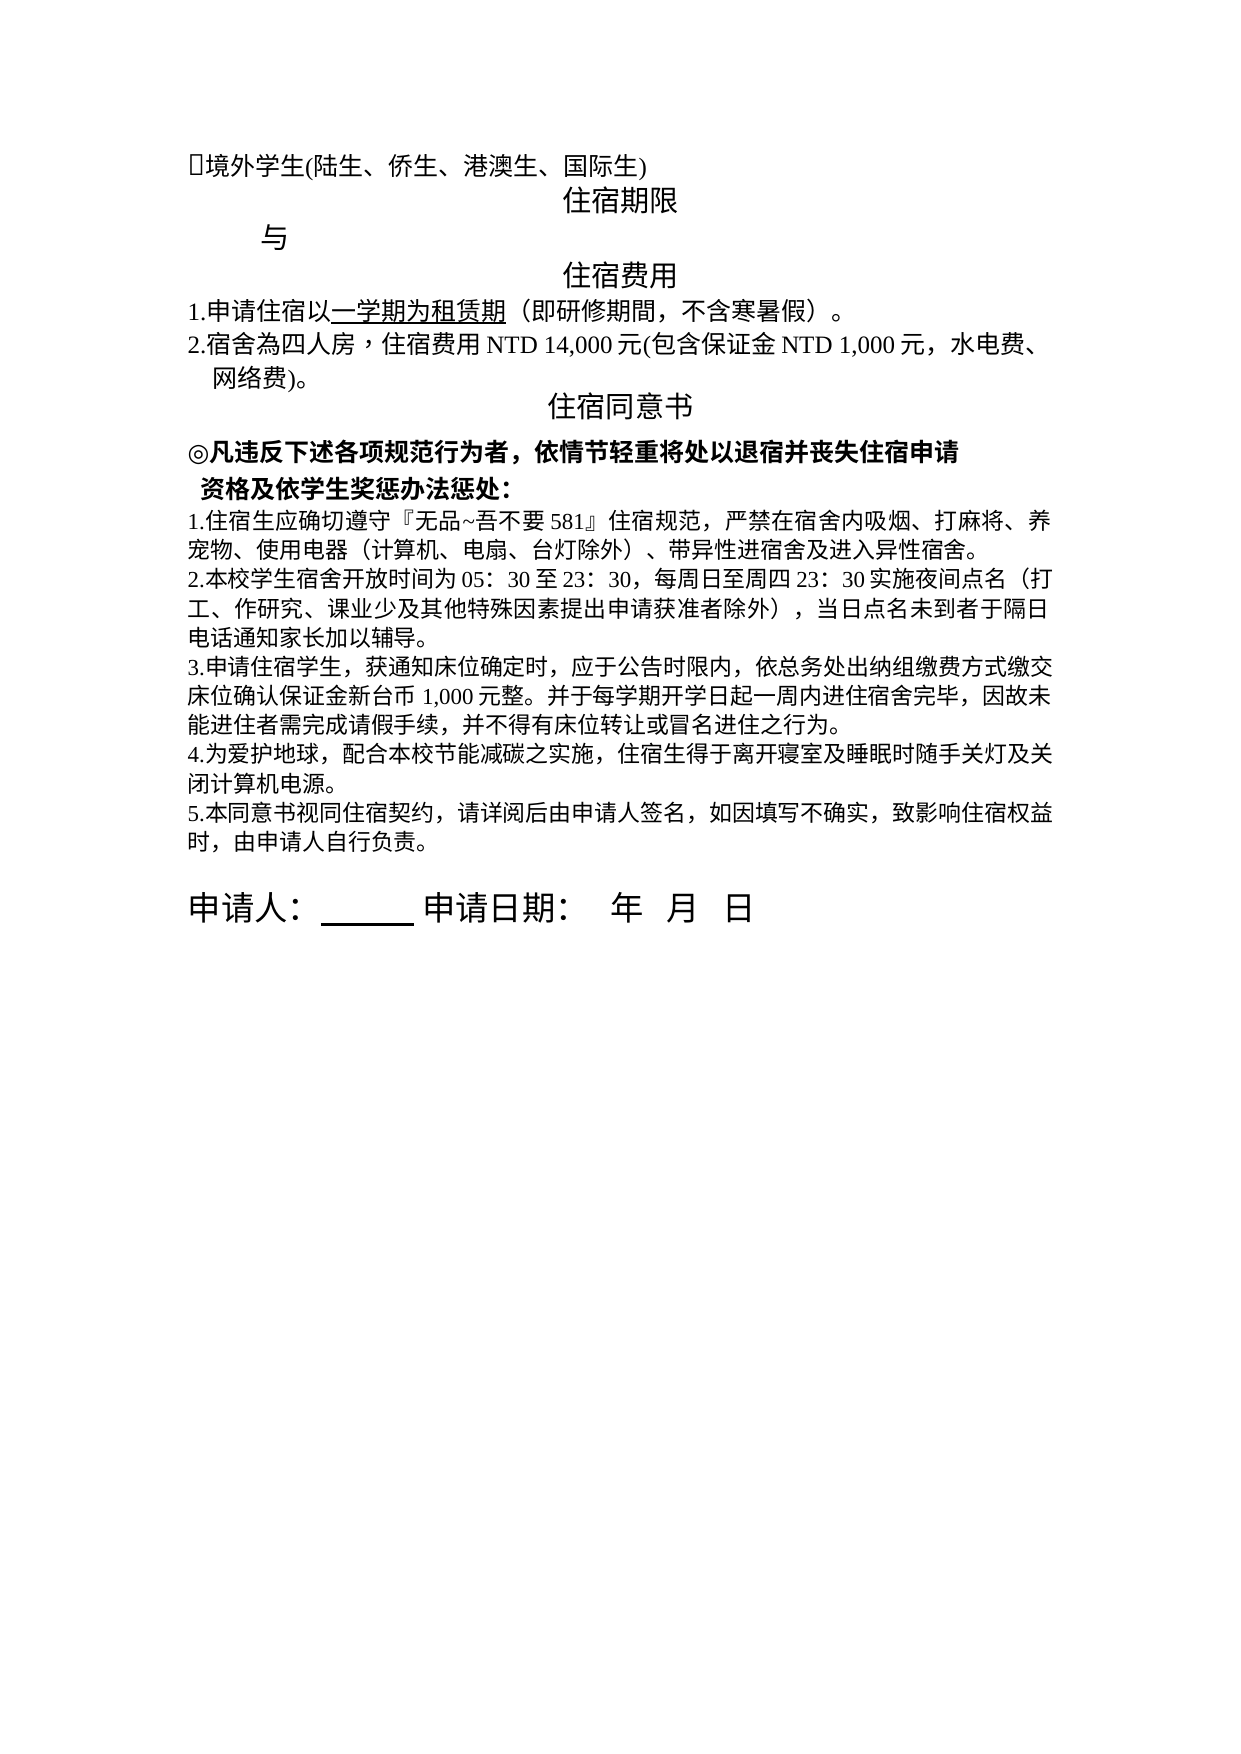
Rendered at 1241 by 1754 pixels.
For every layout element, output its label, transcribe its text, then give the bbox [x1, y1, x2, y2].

text 住宿期限 [187, 181, 1053, 219]
text 资格及依学生奖惩办法惩处： [187, 469, 1053, 506]
text 2.本校学生宿舍开放时间为05：30至23：30，每周日至周四23：30实施夜间点名（打工、作研究、课业少及其他特殊因素提出申请获准者除外），当日点名未到者于隔日电话通知家长加以辅导。 [187, 564, 1053, 652]
text 住宿同意书 [187, 394, 1053, 423]
text 1.申请住宿以一学期为租赁期（即研修期間，不含寒暑假）。 [187, 294, 1053, 327]
text ◎凡违反下述各项规范行为者，依情节轻重将处以退宿并丧失住宿申请 [187, 431, 1053, 469]
text 4.为爱护地球，配合本校节能减碳之实施，住宿生得于离开寝室及睡眠时随手关灯及关闭计算机电源。 [187, 739, 1053, 798]
text 2.宿舍為四人房，住宿费用NTD 14,000元(包含保证金NTD 1,000元，水电费、网络费)。 [187, 327, 1053, 394]
text 1.住宿生应确切遵守『无品~吾不要581』住宿规范，严禁在宿舍内吸烟、打麻将、养宠物、使用电器（计算机、电扇、台灯除外）、带异性进宿舍及进入异性宿舍。 [187, 506, 1053, 564]
text 申请人： 申请日期： 年 月 日 [187, 885, 1053, 929]
text 3.申请住宿学生，获通知床位确定时，应于公告时限内，依总务处出纳组缴费方式缴交床位确认保证金新台币1,000元整。并于每学期开学日起一周内进住宿舍完毕，因故未能进住者需完成请假手续，并不得有床位转让或冒名进住之行为。 [187, 652, 1053, 739]
text 境外学生(陆生、侨生、港澳生、国际生) [187, 150, 1053, 181]
text 住宿费用 [187, 256, 1053, 294]
text 5.本同意书视同住宿契约，请详阅后由申请人签名，如因填写不确实，致影响住宿权益时，由申请人自行负责。 [187, 798, 1053, 856]
text 与 [187, 219, 1053, 256]
